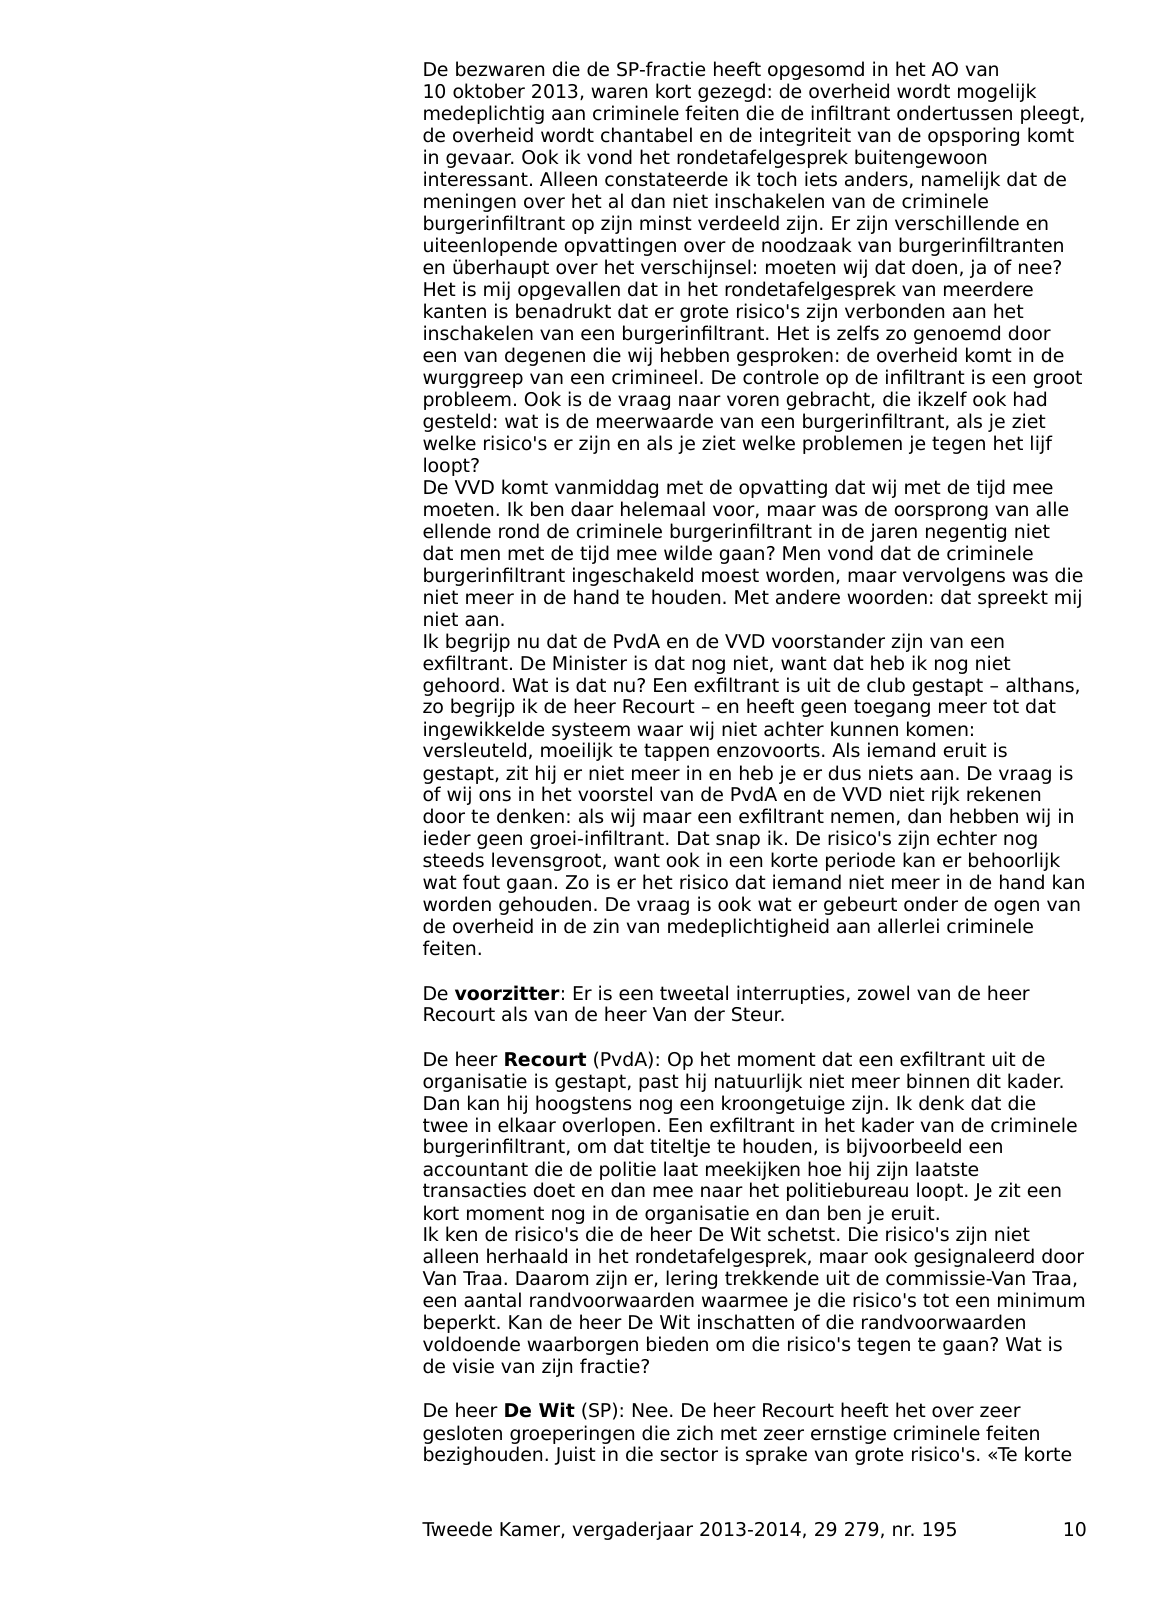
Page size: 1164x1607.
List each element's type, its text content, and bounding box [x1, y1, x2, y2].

text Ik ken de risico's die de heer De Wit schetst. Die risico's zijn niet alleen herhaald in het rondetafelgesprek, maar ook gesignaleerd door Van Traa. Daarom zijn er, lering trekkende uit de commissie-Van Traa, een aantal randvoorwaarden waarmee je die risico's tot een minimum beperkt. Kan de heer De Wit inschatten of die randvoorwaarden voldoende waarborgen bieden om die risico's tegen te gaan? Wat is de visie van zijn fractie? [422, 1224, 1087, 1378]
text De bezwaren die de SP-fractie heeft opgesomd in het AO van 10 oktober 2013, waren kort gezegd: de overheid wordt mogelijk medeplichtig aan criminele feiten die de infiltrant ondertussen pleegt, de overheid wordt chantabel en de integriteit van de opsporing komt in gevaar. Ook ik vond het rondetafelgesprek buitengewoon interessant. Alleen constateerde ik toch iets anders, namelijk dat de meningen over het al dan niet inschakelen van de criminele burgerinfiltrant op zijn minst verdeeld zijn. Er zijn verschillende en uiteenlopende opvattingen over de noodzaak van burgerinfiltranten en überhaupt over het verschijnsel: moeten wij dat doen, ja of nee? Het is mij opgevallen dat in het rondetafelgesprek van meerdere kanten is benadrukt dat er grote risico's zijn verbonden aan het inschakelen van een burgerinfiltrant. Het is zelfs zo genoemd door een van degenen die wij hebben gesproken: de overheid komt in de wurggreep van een crimineel. De controle op de infiltrant is een groot probleem. Ook is de vraag naar voren gebracht, die ikzelf ook had gesteld: wat is de meerwaarde van een burgerinfiltrant, als je ziet welke risico's er zijn en als je ziet welke problemen je tegen het lijf loopt? [422, 59, 1087, 477]
text De VVD komt vanmiddag met de opvatting dat wij met de tijd mee moeten. Ik ben daar helemaal voor, maar was de oorsprong van alle ellende rond de criminele burgerinfiltrant in de jaren negentig niet dat men met de tijd mee wilde gaan? Men vond dat de criminele burgerinfiltrant ingeschakeld moest worden, maar vervolgens was die niet meer in de hand te houden. Met andere woorden: dat spreekt mij niet aan. [422, 477, 1087, 631]
text De heer Recourt (PvdA): Op het moment dat een exfiltrant uit de organisatie is gestapt, past hij natuurlijk niet meer binnen dit kader. Dan kan hij hoogstens nog een kroongetuige zijn. Ik denk dat die twee in elkaar overlopen. Een exfiltrant in het kader van de criminele burgerinfiltrant, om dat titeltje te houden, is bijvoorbeeld een accountant die de politie laat meekijken hoe hij zijn laatste transacties doet en dan mee naar het politiebureau loopt. Je zit een kort moment nog in de organisatie en dan ben je eruit. [422, 1048, 1087, 1224]
text De heer De Wit (SP): Nee. De heer Recourt heeft het over zeer gesloten groeperingen die zich met zeer ernstige criminele feiten bezighouden. Juist in die sector is sprake van grote risico's. «Te korte [422, 1400, 1087, 1466]
text De voorzitter: Er is een tweetal interrupties, zowel van de heer Recourt als van de heer Van der Steur. [422, 982, 1087, 1026]
text Ik begrijp nu dat de PvdA en de VVD voorstander zijn van een exfiltrant. De Minister is dat nog niet, want dat heb ik nog niet gehoord. Wat is dat nu? Een exfiltrant is uit de club gestapt – althans, zo begrijp ik de heer Recourt – en heeft geen toegang meer tot dat ingewikkelde systeem waar wij niet achter kunnen komen: versleuteld, moeilijk te tappen enzovoorts. Als iemand eruit is gestapt, zit hij er niet meer in en heb je er dus niets aan. De vraag is of wij ons in het voorstel van de PvdA en de VVD niet rijk rekenen door te denken: als wij maar een exfiltrant nemen, dan hebben wij in ieder geen groei-infiltrant. Dat snap ik. De risico's zijn echter nog steeds levensgroot, want ook in een korte periode kan er behoorlijk wat fout gaan. Zo is er het risico dat iemand niet meer in de hand kan worden gehouden. De vraag is ook wat er gebeurt onder de ogen van de overheid in de zin van medeplichtigheid aan allerlei criminele feiten. [422, 631, 1087, 960]
